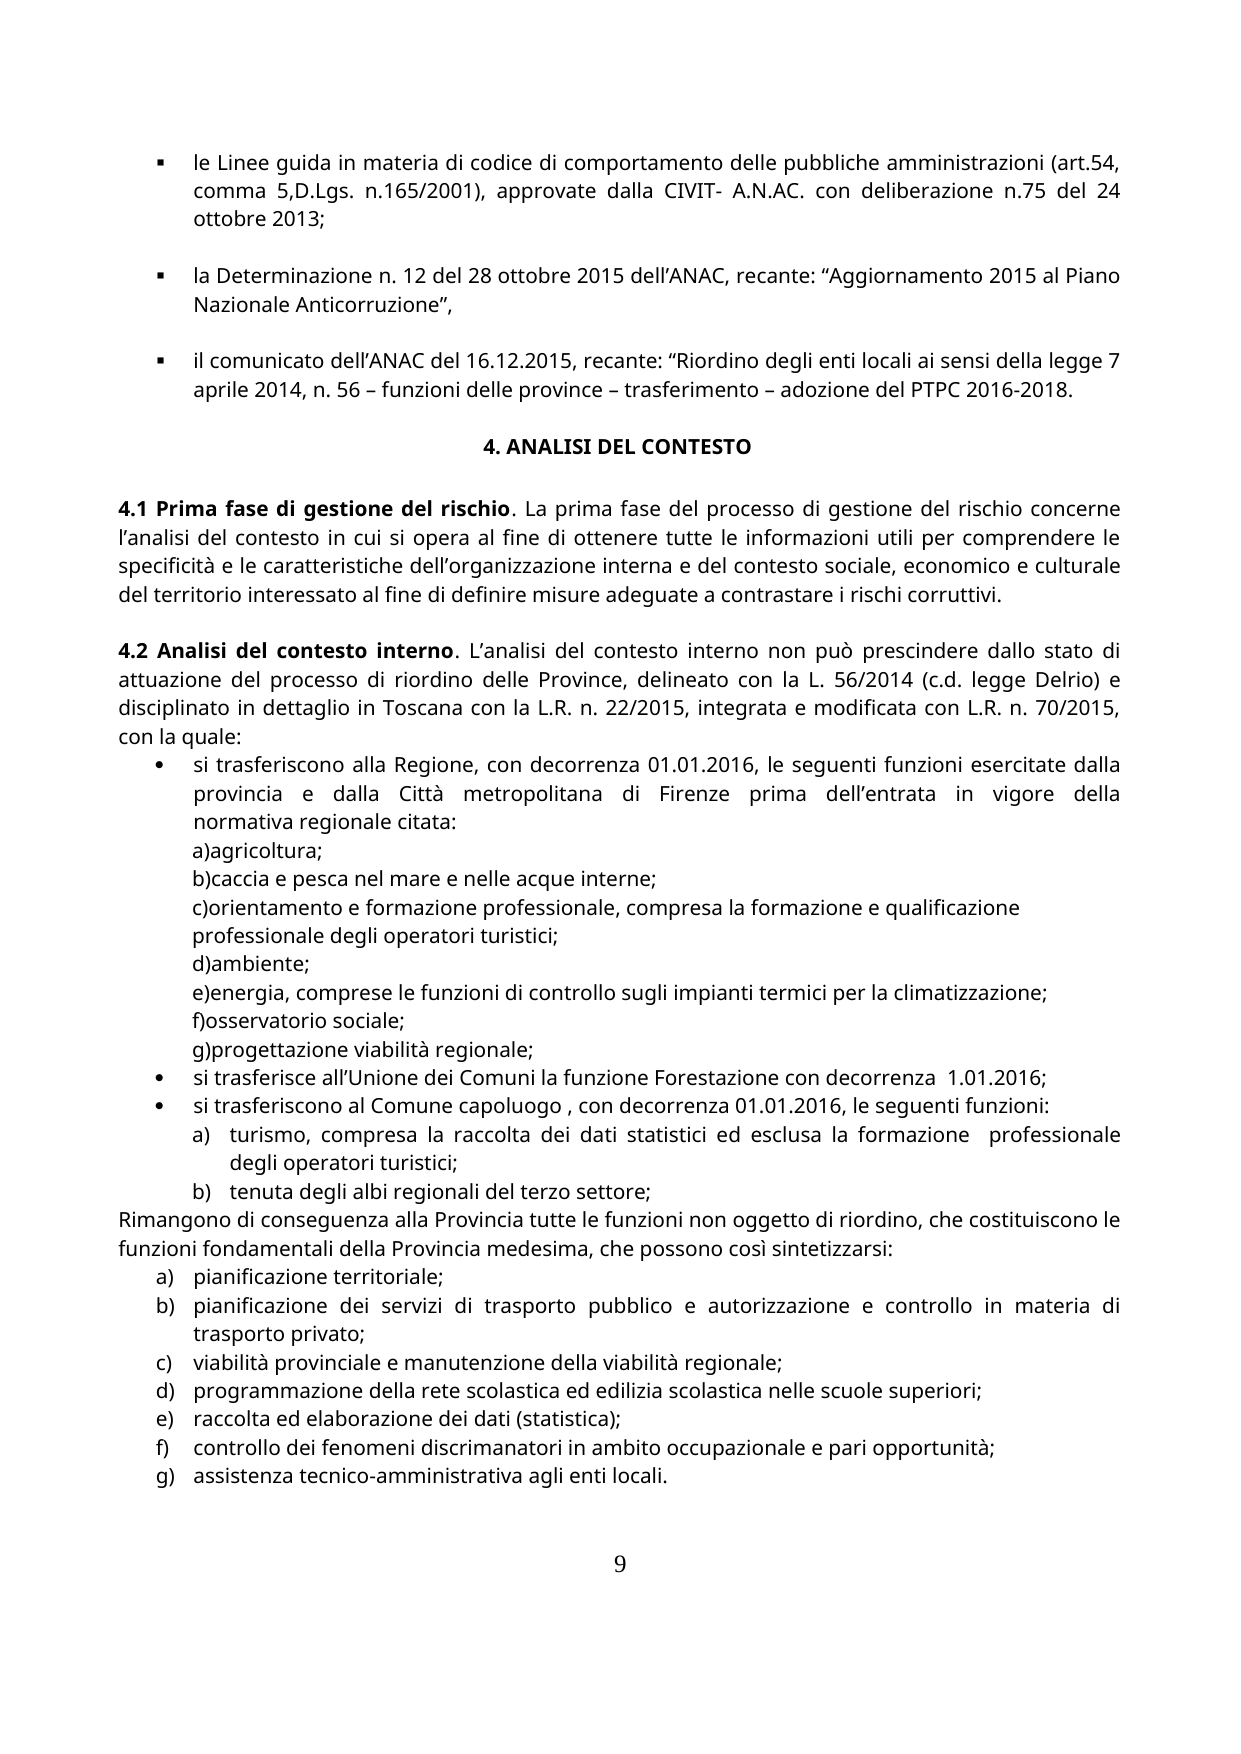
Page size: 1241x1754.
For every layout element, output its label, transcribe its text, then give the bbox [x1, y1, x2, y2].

list si trasferisce all’Unione dei Comuni la funzione Forestazione con decorrenza 1.01.2016; [156, 1063, 1122, 1092]
text a)agricoltura; b)caccia e pesca nel mare e nelle acque interne; c)orientamento e formazione professionale, compresa la formazione e qualificazione professionale degli operatori turistici; d)ambiente; e)energia, comprese le funzioni di controllo sugli impianti termici per la climatizzazione; f)osservatorio sociale; g)progettazione viabilità regionale; [192, 836, 1122, 1063]
list pianificazione dei servizi di trasporto pubblico e autorizzazione e controllo in materia di trasporto privato; [156, 1291, 1122, 1348]
list il comunicato dell’ANAC del 16.12.2015, recante: “Riordino degli enti locali ai sensi della legge 7 aprile 2014, n. 56 – funzioni delle province – trasferimento – adozione del PTPC 2016-2018. [156, 347, 1122, 403]
list controllo dei fenomeni discrimanatori in ambito occupazionale e pari opportunità; [156, 1433, 1122, 1461]
list programmazione della rete scolastica ed edilizia scolastica nelle scuole superiori; [156, 1376, 1122, 1404]
list tenuta degli albi regionali del terzo settore; [192, 1177, 1122, 1205]
list si trasferiscono al Comune capoluogo , con decorrenza 01.01.2016, le seguenti funzioni: [156, 1092, 1122, 1120]
list raccolta ed elaborazione dei dati (statistica); [156, 1404, 1122, 1433]
list si trasferiscono alla Regione, con decorrenza 01.01.2016, le seguenti funzioni esercitate dalla provincia e dalla Città metropolitana di Firenze prima dell’entrata in vigore della normativa regionale citata: [156, 750, 1122, 836]
list pianificazione territoriale; [156, 1262, 1122, 1291]
list assistenza tecnico-amministrativa agli enti locali. [156, 1461, 1122, 1490]
text Rimangono di conseguenza alla Provincia tutte le funzioni non oggetto di riordino, che costituiscono le funzioni fondamentali della Provincia medesima, che possono così sintetizzarsi: [118, 1205, 1122, 1262]
list le Linee guida in materia di codice di comportamento delle pubbliche amministrazioni (art.54, comma 5,D.Lgs. n.165/2001), approvate dalla CIVIT- A.N.AC. con deliberazione n.75 del 24 ottobre 2013; [156, 148, 1122, 233]
text 4. ANALISI DEL CONTESTO [118, 432, 1122, 460]
text 4.2 Analisi del contesto interno. L’analisi del contesto interno non può prescindere dallo stato di attuazione del processo di riordino delle Province, delineato con la L. 56/2014 (c.d. legge Delrio) e disciplinato in dettaglio in Toscana con la L.R. n. 22/2015, integrata e modificata con L.R. n. 70/2015, con la quale: [118, 637, 1122, 750]
list turismo, compresa la raccolta dei dati statistici ed esclusa la formazione professionale degli operatori turistici; [192, 1120, 1122, 1177]
list la Determinazione n. 12 del 28 ottobre 2015 dell’ANAC, recante: “Aggiornamento 2015 al Piano Nazionale Anticorruzione”, [156, 261, 1122, 318]
text 4.1 Prima fase di gestione del rischio. La prima fase del processo di gestione del rischio concerne l’analisi del contesto in cui si opera al fine di ottenere tutte le informazioni utili per comprendere le specificità e le caratteristiche dell’organizzazione interna e del contesto sociale, economico e culturale del territorio interessato al fine di definire misure adeguate a contrastare i rischi corruttivi. [118, 494, 1122, 608]
list viabilità provinciale e manutenzione della viabilità regionale; [156, 1348, 1122, 1376]
